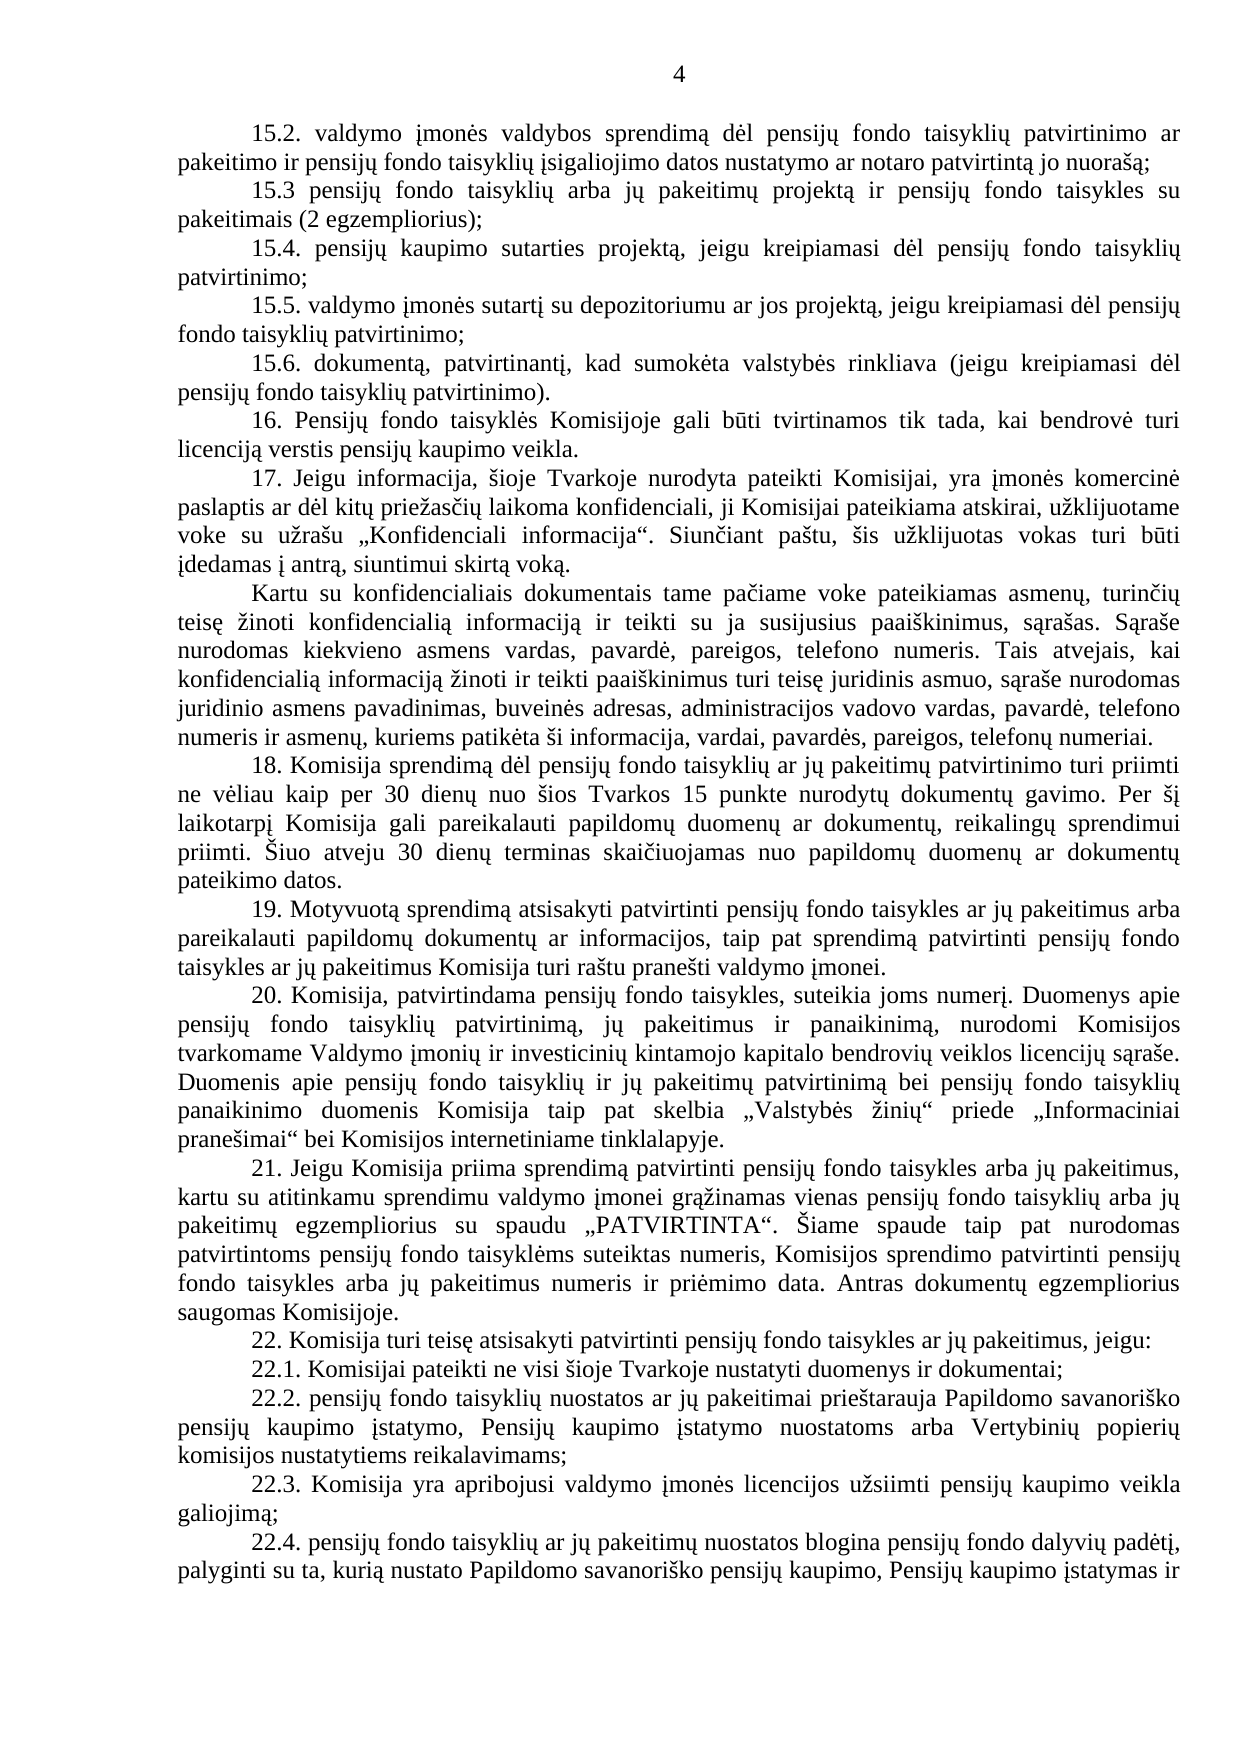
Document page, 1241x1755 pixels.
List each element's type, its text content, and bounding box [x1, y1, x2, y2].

text Kartu su konfidencialiais dokumentais tame pačiame voke pateikiamas asmenų, turinčių teisę žinoti konfidencialią informaciją ir teikti su ja susijusius paaiškinimus, sąrašas. Sąraše nurodomas kiekvieno asmens vardas, pavardė, pareigos, telefono numeris. Tais atvejais, kai konfidencialią informaciją žinoti ir teikti paaiškinimus turi teisę juridinis asmuo, sąraše nurodomas juridinio asmens pavadinimas, buveinės adresas, administracijos vadovo vardas, pavardė, telefono numeris ir asmenų, kuriems patikėta ši informacija, vardai, pavardės, pareigos, telefonų numeriai. [177, 578, 1181, 751]
text 15.3 pensijų fondo taisyklių arba jų pakeitimų projektą ir pensijų fondo taisykles su pakeitimais (2 egzempliorius); [177, 176, 1181, 233]
text 22.3. Komisija yra apribojusi valdymo įmonės licencijos užsiimti pensijų kaupimo veikla galiojimą; [177, 1469, 1181, 1527]
text 22. Komisija turi teisę atsisakyti patvirtinti pensijų fondo taisykles ar jų pakeitimus, jeigu: [177, 1326, 1181, 1354]
text 22.4. pensijų fondo taisyklių ar jų pakeitimų nuostatos blogina pensijų fondo dalyvių padėtį, palyginti su ta, kurią nustato Papildomo savanoriško pensijų kaupimo, Pensijų kaupimo įstatymas ir [177, 1527, 1181, 1584]
text 17. Jeigu informacija, šioje Tvarkoje nurodyta pateikti Komisijai, yra įmonės komercinė paslaptis ar dėl kitų priežasčių laikoma konfidenciali, ji Komisijai pateikiama atskirai, užklijuotame voke su užrašu „Konfidenciali informacija“. Siunčiant paštu, šis užklijuotas vokas turi būti įdedamas į antrą, siuntimui skirtą voką. [177, 463, 1181, 578]
text 19. Motyvuotą sprendimą atsisakyti patvirtinti pensijų fondo taisykles ar jų pakeitimus arba pareikalauti papildomų dokumentų ar informacijos, taip pat sprendimą patvirtinti pensijų fondo taisykles ar jų pakeitimus Komisija turi raštu pranešti valdymo įmonei. [177, 894, 1181, 981]
text 15.2. valdymo įmonės valdybos sprendimą dėl pensijų fondo taisyklių patvirtinimo ar pakeitimo ir pensijų fondo taisyklių įsigaliojimo datos nustatymo ar notaro patvirtintą jo nuorašą; [177, 118, 1181, 176]
text 16. Pensijų fondo taisyklės Komisijoje gali būti tvirtinamos tik tada, kai bendrovė turi licenciją verstis pensijų kaupimo veikla. [177, 406, 1181, 463]
text 15.4. pensijų kaupimo sutarties projektą, jeigu kreipiamasi dėl pensijų fondo taisyklių patvirtinimo; [177, 233, 1181, 291]
text 21. Jeigu Komisija priima sprendimą patvirtinti pensijų fondo taisykles arba jų pakeitimus, kartu su atitinkamu sprendimu valdymo įmonei grąžinamas vienas pensijų fondo taisyklių arba jų pakeitimų egzempliorius su spaudu „PATVIRTINTA“. Šiame spaude taip pat nurodomas patvirtintoms pensijų fondo taisyklėms suteiktas numeris, Komisijos sprendimo patvirtinti pensijų fondo taisykles arba jų pakeitimus numeris ir priėmimo data. Antras dokumentų egzempliorius saugomas Komisijoje. [177, 1153, 1181, 1326]
text 15.5. valdymo įmonės sutartį su depozitoriumu ar jos projektą, jeigu kreipiamasi dėl pensijų fondo taisyklių patvirtinimo; [177, 291, 1181, 348]
text 20. Komisija, patvirtindama pensijų fondo taisykles, suteikia joms numerį. Duomenys apie pensijų fondo taisyklių patvirtinimą, jų pakeitimus ir panaikinimą, nurodomi Komisijos tvarkomame Valdymo įmonių ir investicinių kintamojo kapitalo bendrovių veiklos licencijų sąraše. Duomenis apie pensijų fondo taisyklių ir jų pakeitimų patvirtinimą bei pensijų fondo taisyklių panaikinimo duomenis Komisija taip pat skelbia „Valstybės žinių“ priede „Informaciniai pranešimai“ bei Komisijos internetiniame tinklalapyje. [177, 981, 1181, 1153]
text 15.6. dokumentą, patvirtinantį, kad sumokėta valstybės rinkliava (jeigu kreipiamasi dėl pensijų fondo taisyklių patvirtinimo). [177, 348, 1181, 406]
text 22.2. pensijų fondo taisyklių nuostatos ar jų pakeitimai prieštarauja Papildomo savanoriško pensijų kaupimo įstatymo, Pensijų kaupimo įstatymo nuostatoms arba Vertybinių popierių komisijos nustatytiems reikalavimams; [177, 1383, 1181, 1469]
text 18. Komisija sprendimą dėl pensijų fondo taisyklių ar jų pakeitimų patvirtinimo turi priimti ne vėliau kaip per 30 dienų nuo šios Tvarkos 15 punkte nurodytų dokumentų gavimo. Per šį laikotarpį Komisija gali pareikalauti papildomų duomenų ar dokumentų, reikalingų sprendimui priimti. Šiuo atveju 30 dienų terminas skaičiuojamas nuo papildomų duomenų ar dokumentų pateikimo datos. [177, 751, 1181, 894]
text 22.1. Komisijai pateikti ne visi šioje Tvarkoje nustatyti duomenys ir dokumentai; [177, 1354, 1181, 1383]
